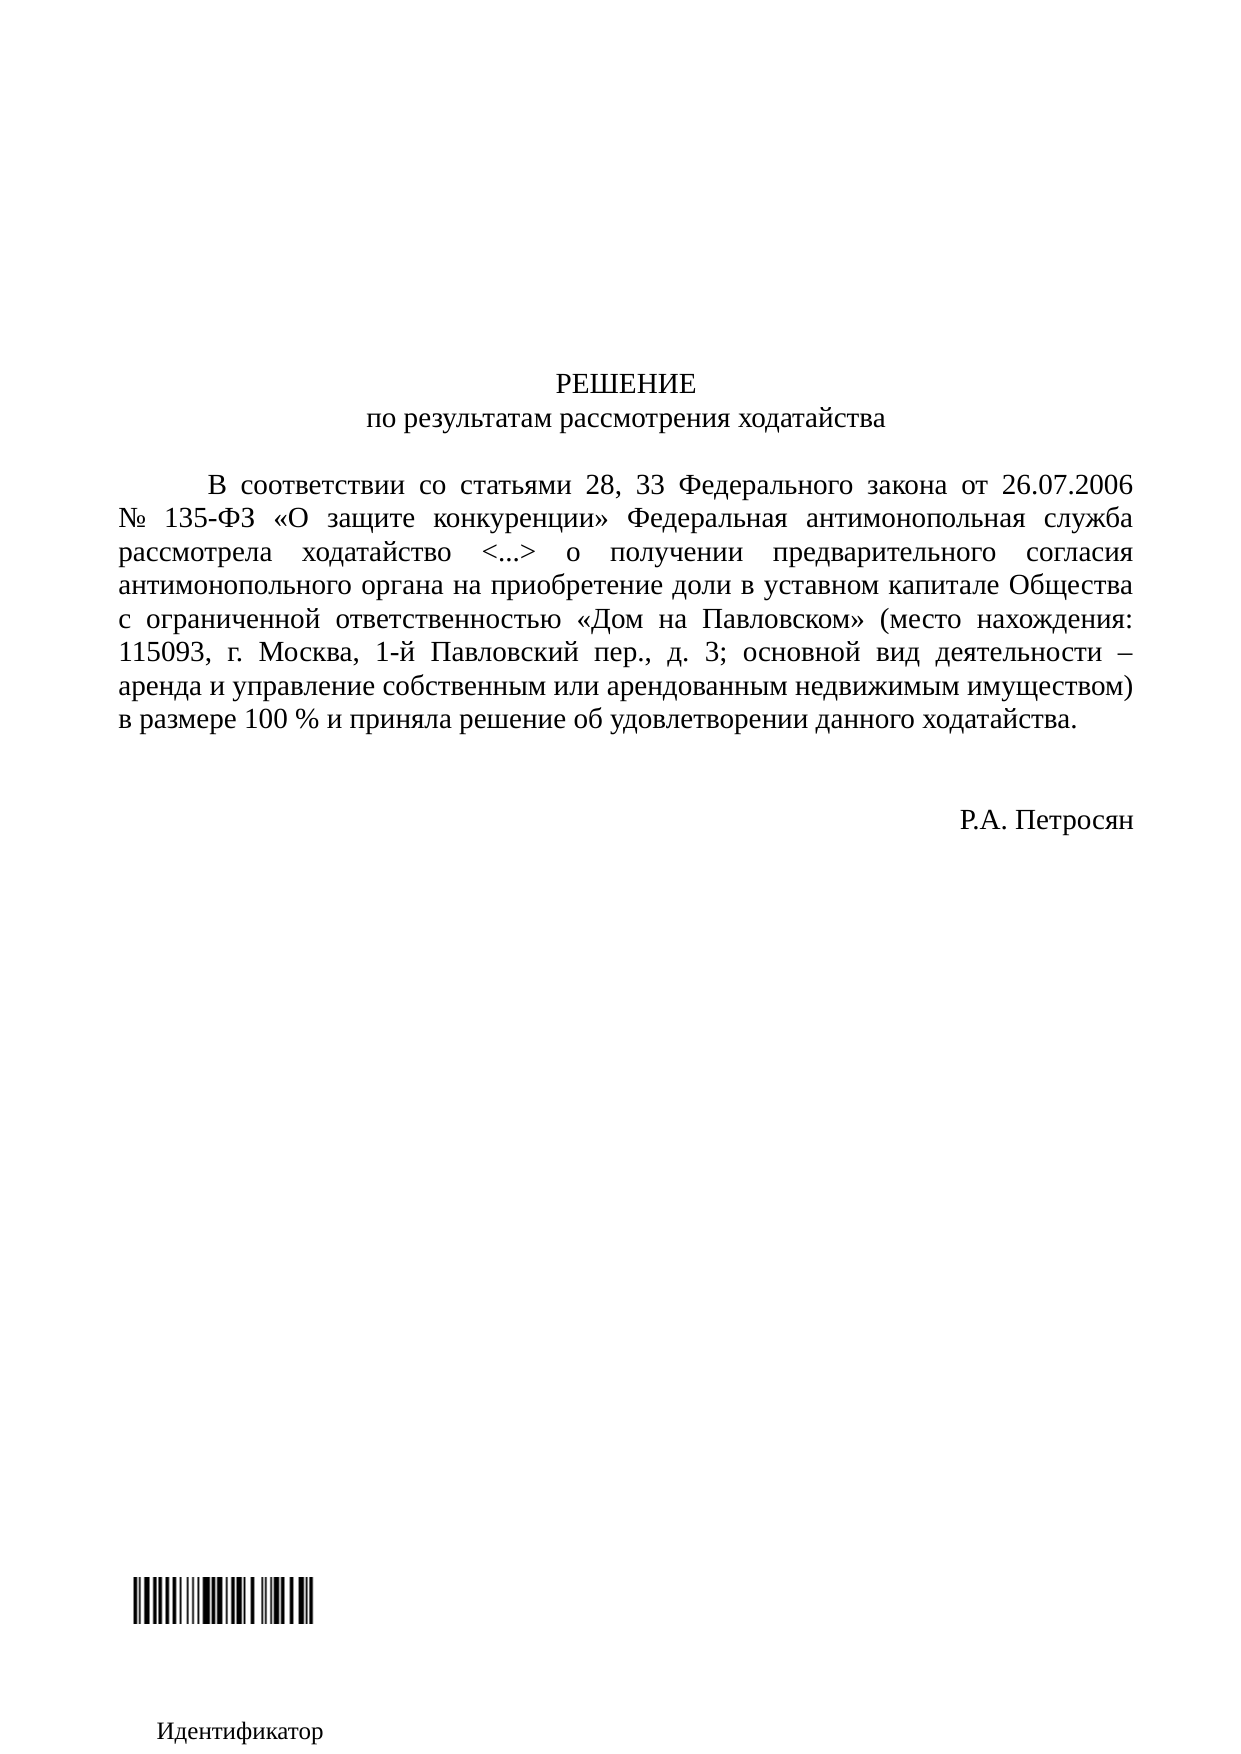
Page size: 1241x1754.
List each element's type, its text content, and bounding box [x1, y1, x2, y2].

text РЕШЕНИЕ [118, 366, 1134, 400]
text Р.А. Петросян [118, 802, 1134, 836]
text В соответствии со статьями 28, 33 Федерального закона от 26.07.2006 № 135-ФЗ «О защите конкуренции» Федеральная антимонопольная служба рассмотрела ходатайство <...> о получении предварительного согласия антимонопольного органа на приобретение доли в уставном капитале Общества с ограниченной ответственностью «Дом на Павловском» (место нахождения: 115093, г. Москва, 1-й Павловский пер., д. 3; основной вид деятельности – аренда и управление собственным или арендованным недвижимым имуществом) в размере 100 % и приняла решение об удовлетворении данного ходатайства. [118, 467, 1134, 735]
text по результатам рассмотрения ходатайства [118, 400, 1134, 433]
picture [118, 1577, 331, 1624]
